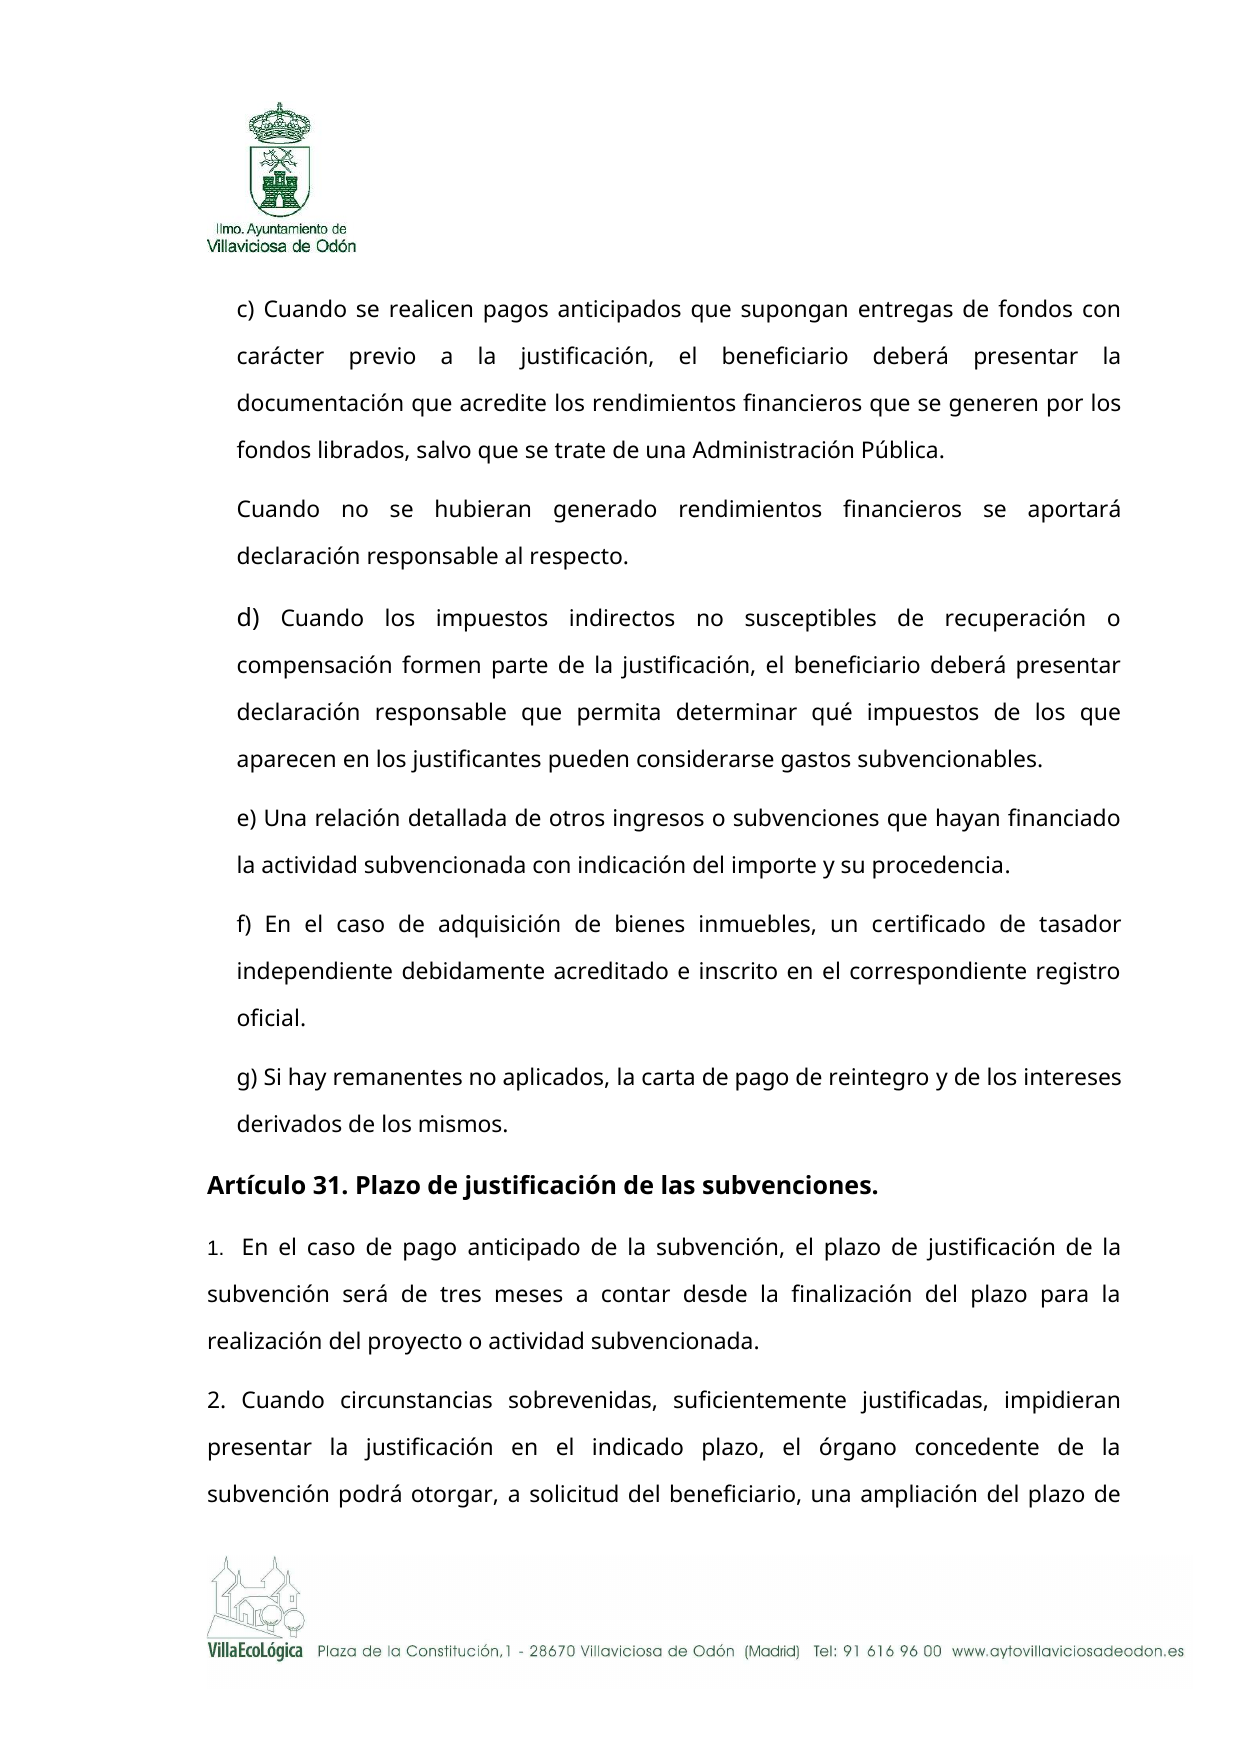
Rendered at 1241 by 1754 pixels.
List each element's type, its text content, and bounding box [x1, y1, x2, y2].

text d) Cuando los impuestos indirectos no susceptibles de recuperación o compensación formen parte de la justificación, el beneficiario deberá presentar declaración responsable que permita determinar qué impuestos de los que aparecen en los justificantes pueden considerarse gastos subvencionables. [236, 599, 1122, 774]
text 2. Cuando circunstancias sobrevenidas, suficientemente justificadas, impidieran presentar la justificación en el indicado plazo, el órgano concedente de la subvención podrá otorgar, a solicitud del beneficiario, una ampliación del plazo de [207, 1384, 1122, 1509]
text c) Cuando se realicen pagos anticipados que supongan entregas de fondos con carácter previo a la justificación, el beneficiario deberá presentar la documentación que acredite los rendimientos financieros que se generen por los fondos librados, salvo que se trate de una Administración Pública. [236, 293, 1122, 465]
text f) En el caso de adquisición de bienes inmuebles, un certificado de tasador independiente debidamente acreditado e inscrito en el correspondiente registro oficial. [236, 908, 1122, 1033]
list En el caso de pago anticipado de la subvención, el plazo de justificación de la subvención será de tres meses a contar desde la finalización del plazo para la realización del proyecto o actividad subvencionada. [207, 1231, 1122, 1356]
text e) Una relación detallada de otros ingresos o subvenciones que hayan financiado la actividad subvencionada con indicación del importe y su procedencia. [236, 802, 1122, 880]
subtitle Artículo 31. Plazo de justificación de las subvenciones. [207, 1168, 1122, 1202]
text g) Si hay remanentes no aplicados, la carta de pago de reintegro y de los intereses derivados de los mismos. [236, 1061, 1122, 1139]
picture [206, 101, 357, 253]
picture [206, 1555, 1193, 1689]
text Cuando no se hubieran generado rendimientos financieros se aportará declaración responsable al respecto. [236, 493, 1122, 571]
